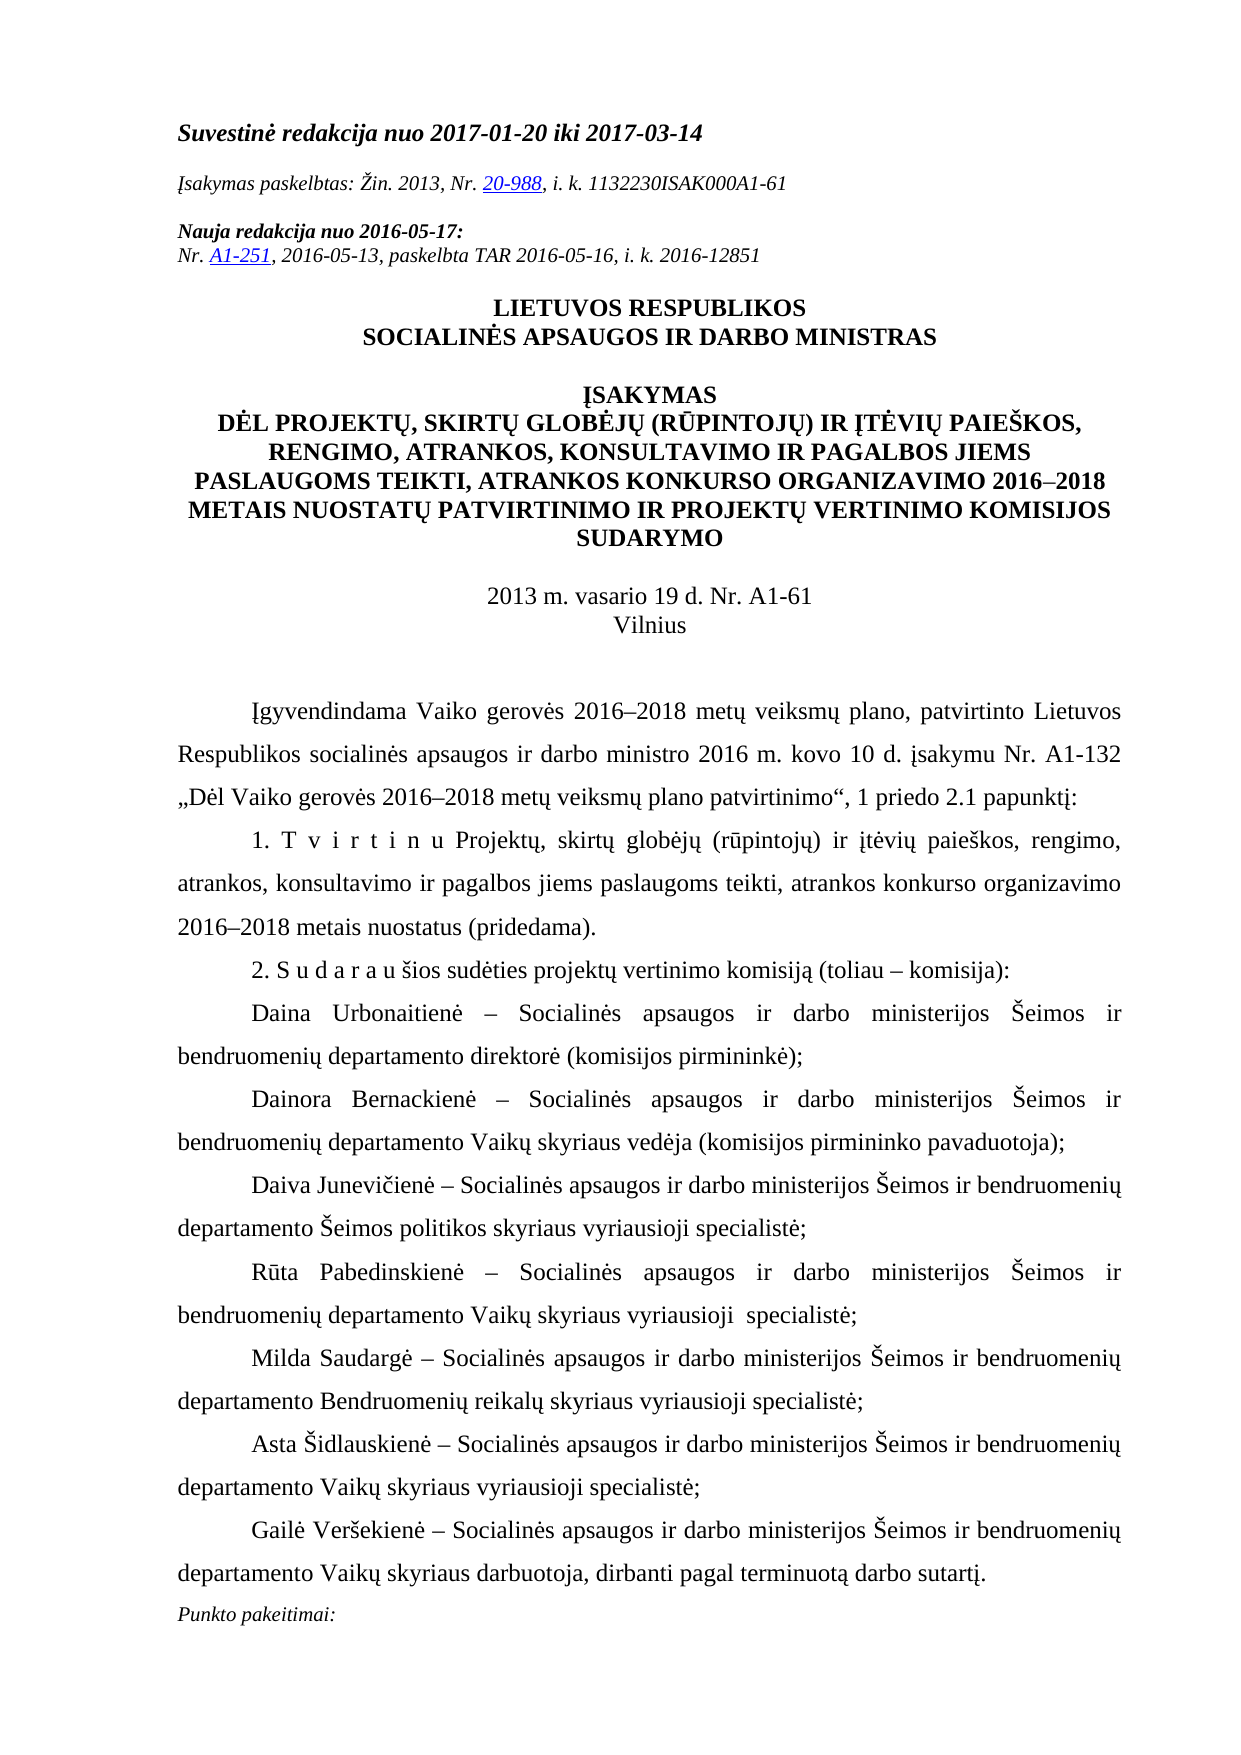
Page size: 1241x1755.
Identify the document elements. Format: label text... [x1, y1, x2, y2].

text Įgyvendindama Vaiko gerovės 2016–2018 metų veiksmų plano, patvirtinto Lietuvos Respublikos socialinės apsaugos ir darbo ministro 2016 m. kovo 10 d. įsakymu Nr. A1-132 „Dėl Vaiko gerovės 2016–2018 metų veiksmų plano patvirtinimo“, 1 priedo 2.1 papunktį: [177, 696, 1122, 811]
text Milda Saudargė – Socialinės apsaugos ir darbo ministerijos Šeimos ir bendruomenių departamento Bendruomenių reikalų skyriaus vyriausioji specialistė; [177, 1343, 1122, 1415]
text Gailė Veršekienė – Socialinės apsaugos ir darbo ministerijos Šeimos ir bendruomenių departamento Vaikų skyriaus darbuotoja, dirbanti pagal terminuotą darbo sutartį. [177, 1515, 1122, 1587]
text DĖL PROJEKTŲ, SKIRTŲ GLOBĖJŲ (RŪPINTOJŲ) IR ĮTĖVIŲ PAIEŠKOS, RENGIMO, ATRANKOS, KONSULTAVIMO IR PAGALBOS JIEMS PASLAUGOMS TEIKTI, ATRANKOS KONKURSO ORGANIZAVIMO 2016–2018 METAIS NUOSTATŲ PATVIRTINIMO IR PROJEKTŲ VERTINIMO KOMISIJOS SUDARYMO [177, 408, 1122, 552]
text Daiva Junevičienė – Socialinės apsaugos ir darbo ministerijos Šeimos ir bendruomenių departamento Šeimos politikos skyriaus vyriausioji specialistė; [177, 1170, 1122, 1242]
text Įsakymas paskelbtas: Žin. 2013, Nr. 20-988, i. k. 1132230ISAK000A1-61 [177, 171, 1122, 195]
text Suvestinė redakcija nuo 2017-01-20 iki 2017-03-14 [177, 118, 1122, 147]
text Rūta Pabedinskienė – Socialinės apsaugos ir darbo ministerijos Šeimos ir bendruomenių departamento Vaikų skyriaus vyriausioji specialistė; [177, 1257, 1122, 1328]
text ĮSAKYMAS [177, 380, 1122, 408]
text Asta Šidlauskienė – Socialinės apsaugos ir darbo ministerijos Šeimos ir bendruomenių departamento Vaikų skyriaus vyriausioji specialistė; [177, 1429, 1122, 1501]
text Nauja redakcija nuo 2016-05-17: [177, 219, 1122, 243]
text Nr. A1-251, 2016-05-13, paskelbta TAR 2016-05-16, i. k. 2016-12851 [177, 243, 1122, 267]
text SOCIALINĖS APSAUGOS IR DARBO MINISTRAS [177, 322, 1122, 351]
text Dainora Bernackienė – Socialinės apsaugos ir darbo ministerijos Šeimos ir bendruomenių departamento Vaikų skyriaus vedėja (komisijos pirmininko pavaduotoja); [177, 1084, 1122, 1156]
text Punkto pakeitimai: [177, 1602, 1122, 1626]
text 2013 m. vasario 19 d. Nr. A1-61 [177, 581, 1122, 610]
text Daina Urbonaitienė – Socialinės apsaugos ir darbo ministerijos Šeimos ir bendruomenių departamento direktorė (komisijos pirmininkė); [177, 998, 1122, 1070]
text LIETUVOS RESPUBLIKOS [177, 293, 1122, 322]
text 2. S u d a r a u šios sudėties projektų vertinimo komisiją (toliau – komisija): [177, 955, 1122, 983]
text 1. T v i r t i n u Projektų, skirtų globėjų (rūpintojų) ir įtėvių paieškos, rengimo, atrankos, konsultavimo ir pagalbos jiems paslaugoms teikti, atrankos konkurso organizavimo 2016–2018 metais nuostatus (pridedama). [177, 825, 1122, 940]
text Vilnius [177, 610, 1122, 638]
